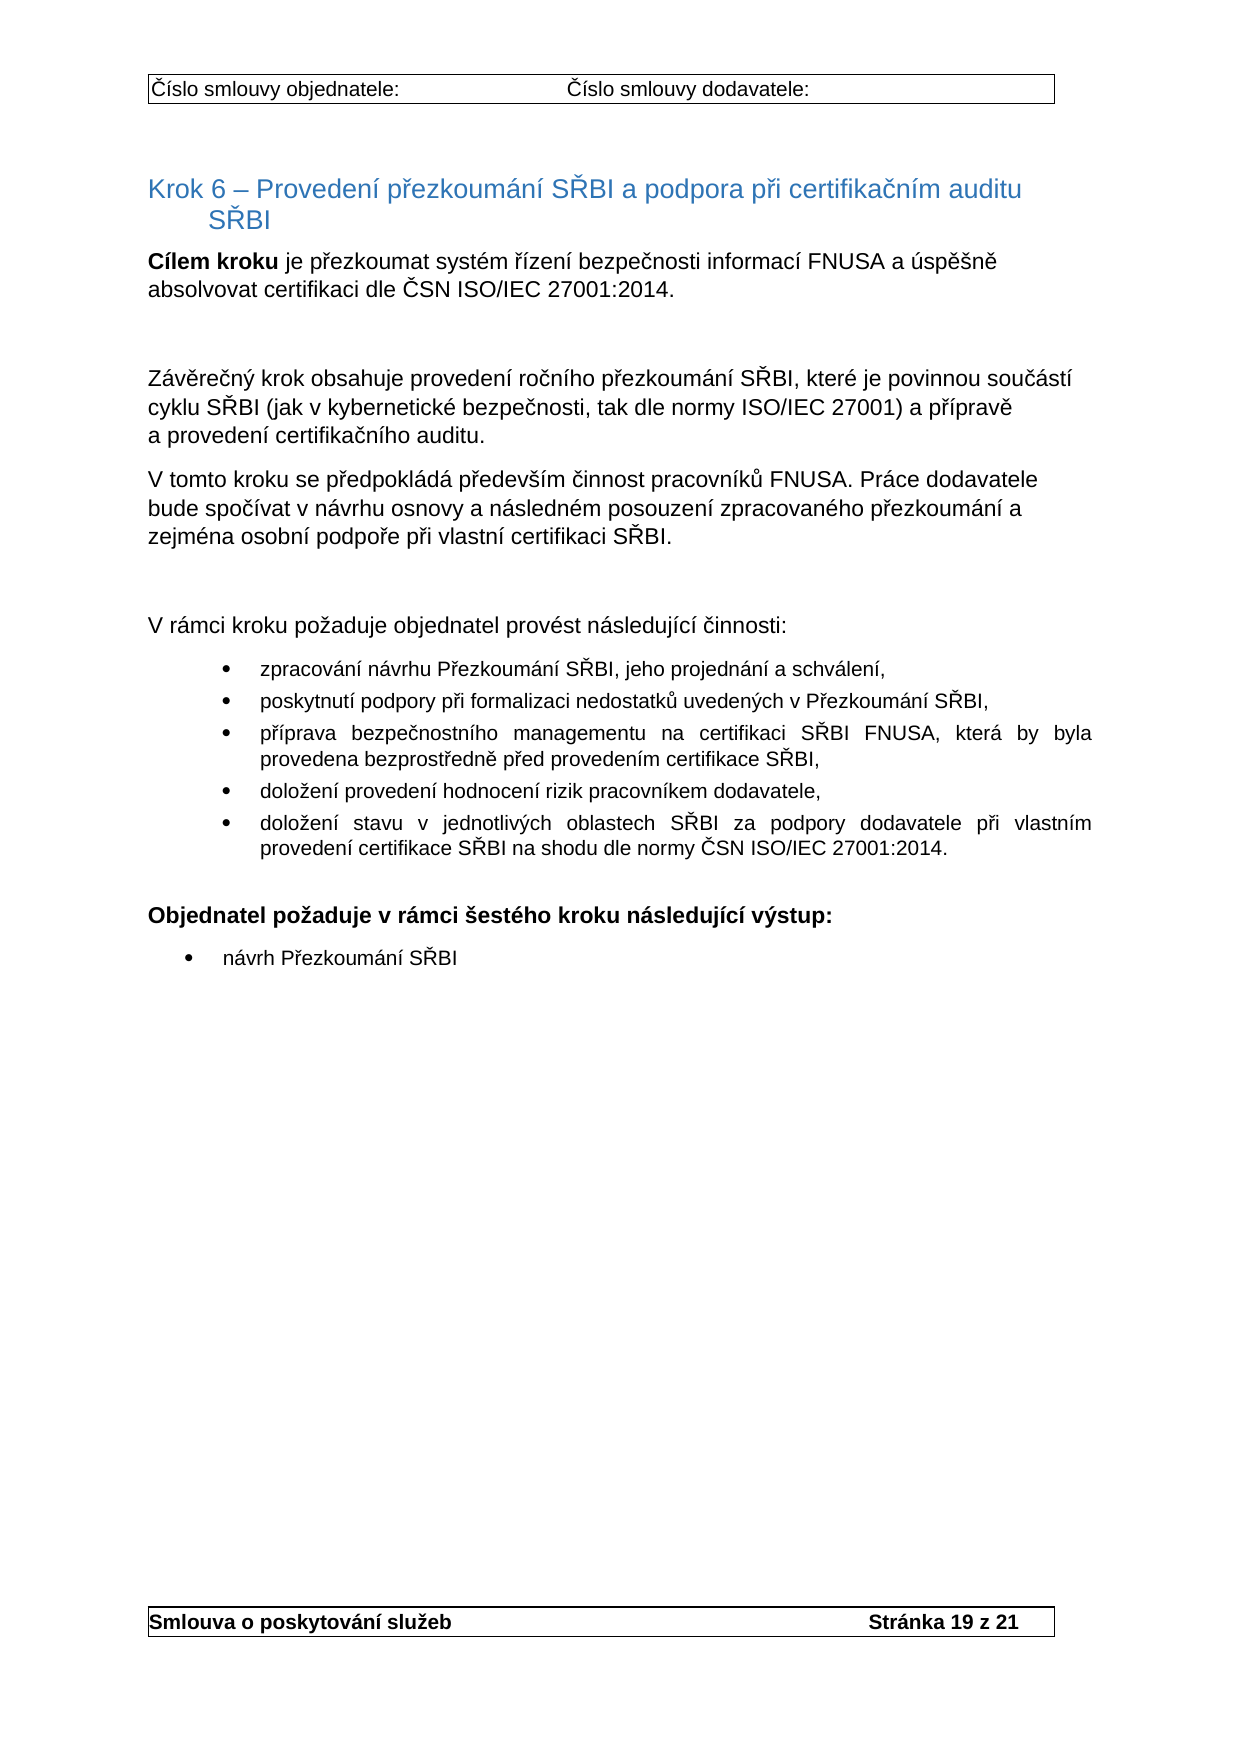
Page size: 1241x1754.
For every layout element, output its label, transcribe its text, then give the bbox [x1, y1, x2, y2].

list zpracování návrhu Přezkoumání SŘBI, jeho projednání a schválení, [223, 657, 1093, 681]
list příprava bezpečnostního managementu na certifikaci SŘBI FNUSA, která by byla provedena bezprostředně před provedením certifikace SŘBI, [223, 721, 1093, 771]
text Cílem kroku je přezkoumat systém řízení bezpečnosti informací FNUSA a úspěšně absolvovat certifikaci dle ČSN ISO/IEC 27001:2014. [148, 248, 1093, 302]
list poskytnutí podpory při formalizaci nedostatků uvedených v Přezkoumání SŘBI, [223, 689, 1093, 713]
text V tomto kroku se předpokládá především činnost pracovníků FNUSA. Práce dodavatele bude spočívat v návrhu osnovy a následném posouzení zpracovaného přezkoumání a zejména osobní podpoře při vlastní certifikaci SŘBI. [148, 466, 1093, 549]
text V rámci kroku požaduje objednatel provést následující činnosti: [148, 612, 1093, 638]
subtitle Krok 6 – Provedení přezkoumání SŘBI a podpora při certifikačním auditu SŘBI [148, 173, 1093, 235]
text Objednatel požaduje v rámci šestého kroku následující výstup: [148, 902, 1093, 929]
list návrh Přezkoumání SŘBI [185, 946, 1093, 970]
text Závěrečný krok obsahuje provedení ročního přezkoumání SŘBI, které je povinnou součástí cyklu SŘBI (jak v kybernetické bezpečnosti, tak dle normy ISO/IEC 27001) a přípravě a provedení certifikačního auditu. [148, 365, 1093, 448]
list doložení stavu v jednotlivých oblastech SŘBI za podpory dodavatele při vlastním provedení certifikace SŘBI na shodu dle normy ČSN ISO/IEC 27001:2014. [223, 811, 1093, 860]
list doložení provedení hodnocení rizik pracovníkem dodavatele, [223, 778, 1093, 803]
